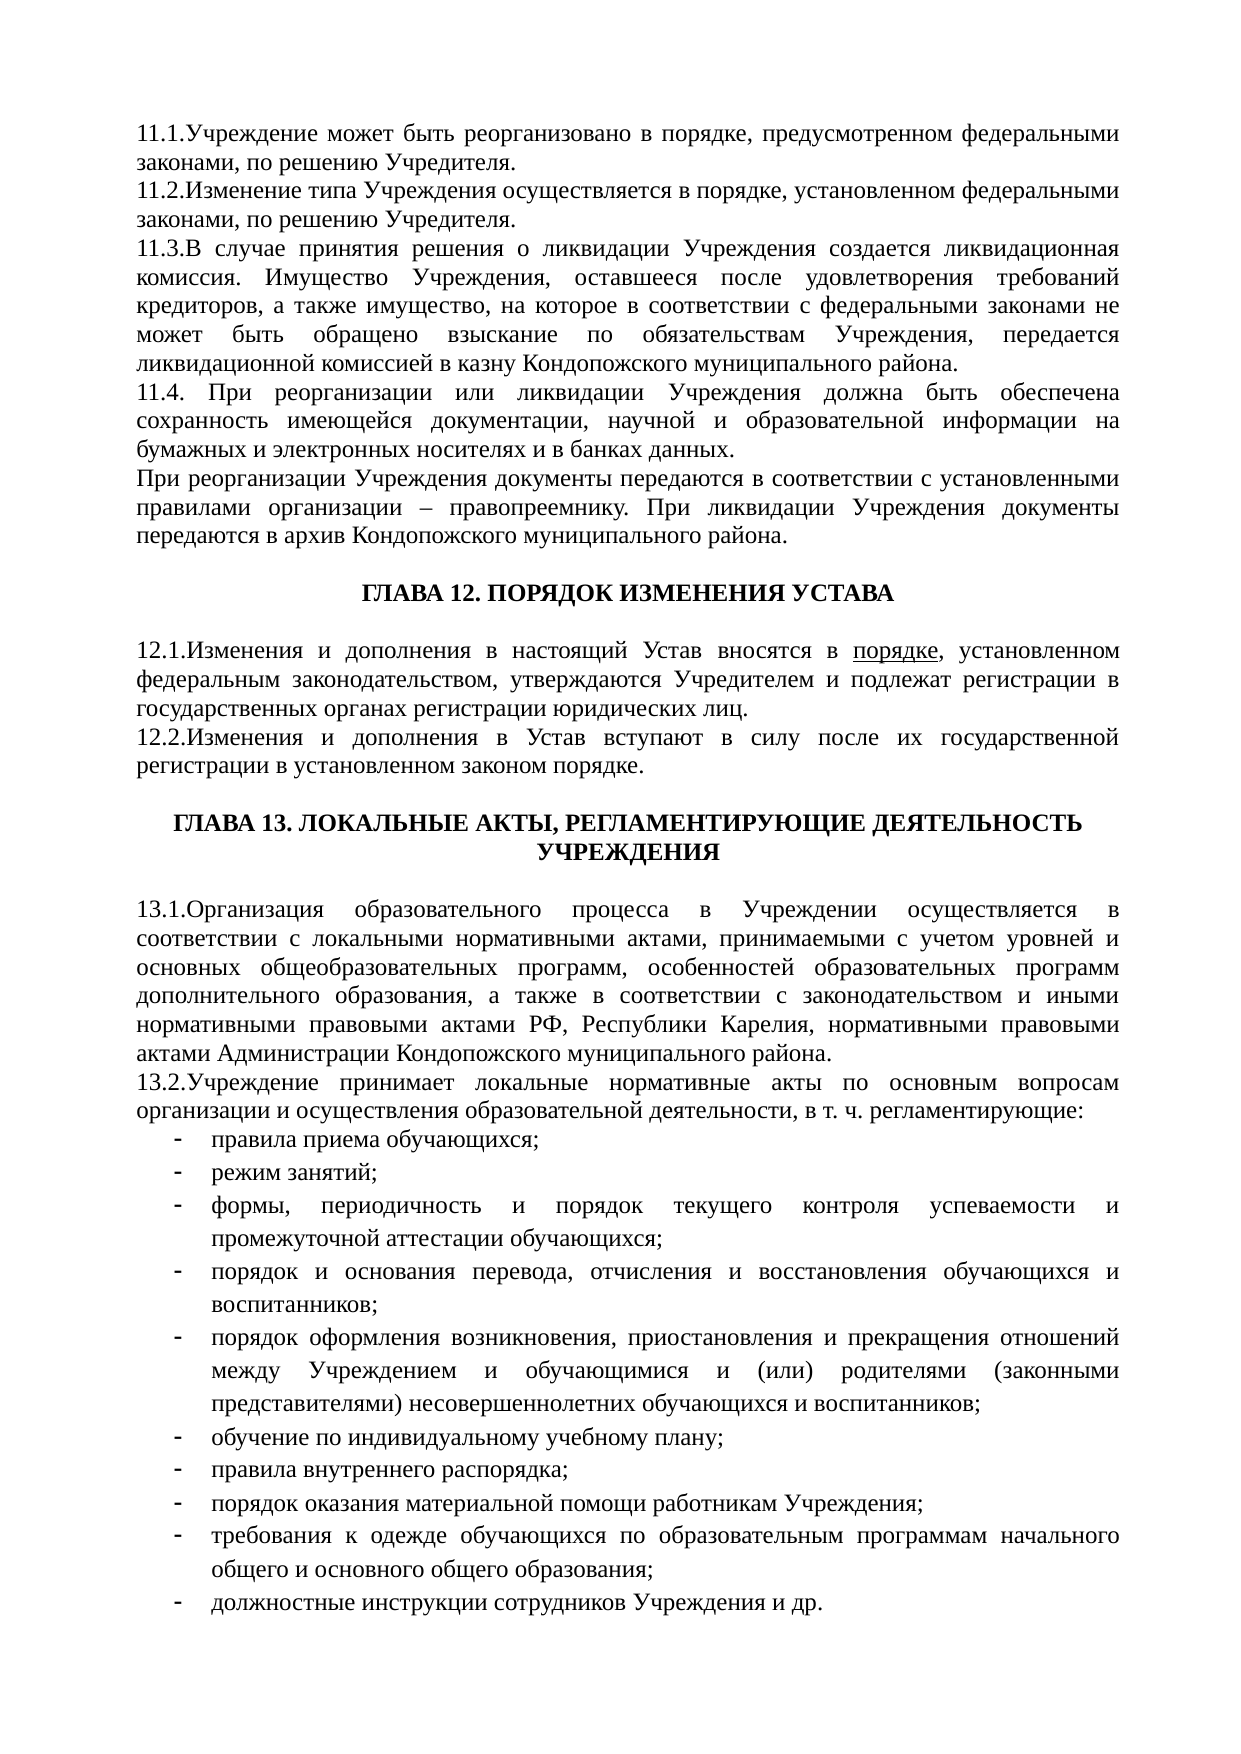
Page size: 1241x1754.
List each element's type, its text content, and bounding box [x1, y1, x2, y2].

text 11.3.В случае принятия решения о ликвидации Учреждения создается ликвидационная комиссия. Имущество Учреждения, оставшееся после удовлетворения требований кредиторов, а также имущество, на которое в соответствии с федеральными законами не может быть обращено взыскание по обязательствам Учреждения, передается ликвидационной комиссией в казну Кондопожского муниципального района. [136, 233, 1120, 377]
text При реорганизации Учреждения документы передаются в соответствии с установленными правилами организации – правопреемнику. При ликвидации Учреждения документы передаются в архив Кондопожского муниципального района. [136, 463, 1120, 549]
list должностные инструкции сотрудников Учреждения и др. [173, 1587, 1120, 1615]
list порядок и основания перевода, отчисления и восстановления обучающихся и воспитанников; [173, 1256, 1120, 1318]
text 12.1.Изменения и дополнения в настоящий Устав вносятся в порядке, установленном федеральным законодательством, утверждаются Учредителем и подлежат регистрации в государственных органах регистрации юридических лиц. [136, 636, 1120, 722]
list обучение по индивидуальному учебному плану; [173, 1422, 1120, 1450]
text 11.4. При реорганизации или ликвидации Учреждения должна быть обеспечена сохранность имеющейся документации, научной и образовательной информации на бумажных и электронных носителях и в банках данных. [136, 377, 1120, 463]
text 12.2.Изменения и дополнения в Устав вступают в силу после их государственной регистрации в установленном законом порядке. [136, 722, 1120, 779]
text 13.1.Организация образовательного процесса в Учреждении осуществляется в соответствии с локальными нормативными актами, принимаемыми с учетом уровней и основных общеобразовательных программ, особенностей образовательных программ дополнительного образования, а также в соответствии с законодательством и иными нормативными правовыми актами РФ, Республики Карелия, нормативными правовыми актами Администрации Кондопожского муниципального района. [136, 894, 1120, 1067]
list порядок оказания материальной помощи работникам Учреждения; [173, 1488, 1120, 1516]
list правила внутреннего распорядка; [173, 1454, 1120, 1483]
text ГЛАВА 12. ПОРЯДОК ИЗМЕНЕНИЯ УСТАВА [136, 578, 1120, 607]
list формы, периодичность и порядок текущего контроля успеваемости и промежуточной аттестации обучающихся; [173, 1190, 1120, 1252]
list правила приема обучающихся; [173, 1124, 1120, 1153]
list требования к одежде обучающихся по образовательным программам начального общего и основного общего образования; [173, 1521, 1120, 1582]
list порядок оформления возникновения, приостановления и прекращения отношений между Учреждением и обучающимися и (или) родителями (законными представителями) несовершеннолетних обучающихся и воспитанников; [173, 1322, 1120, 1417]
text ГЛАВА 13. ЛОКАЛЬНЫЕ АКТЫ, РЕГЛАМЕНТИРУЮЩИЕ ДЕЯТЕЛЬНОСТЬ УЧРЕЖДЕНИЯ [136, 808, 1120, 866]
text 13.2.Учреждение принимает локальные нормативные акты по основным вопросам организации и осуществления образовательной деятельности, в т. ч. регламентирующие: [136, 1067, 1120, 1124]
list режим занятий; [173, 1157, 1120, 1186]
text 11.2.Изменение типа Учреждения осуществляется в порядке, установленном федеральными законами, по решению Учредителя. [136, 176, 1120, 233]
text 11.1.Учреждение может быть реорганизовано в порядке, предусмотренном федеральными законами, по решению Учредителя. [136, 118, 1120, 176]
